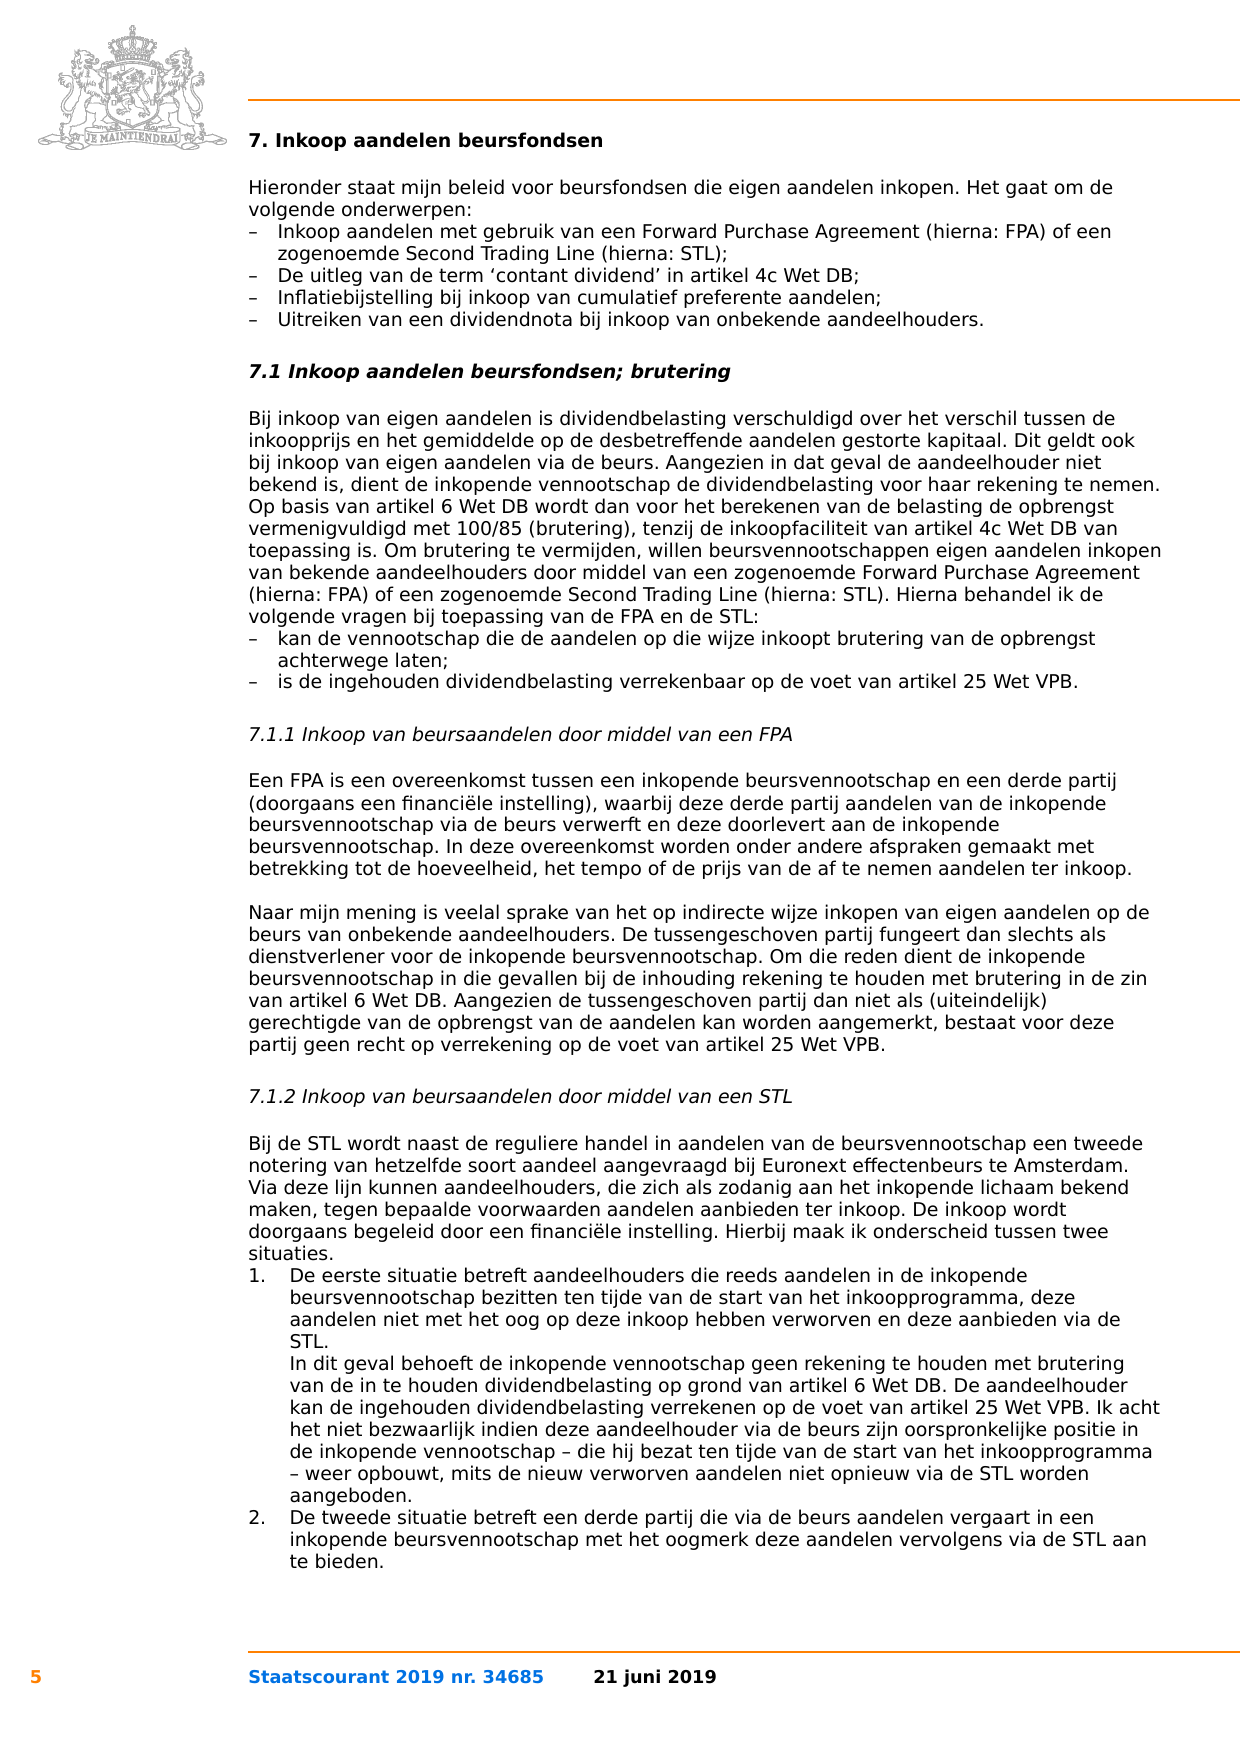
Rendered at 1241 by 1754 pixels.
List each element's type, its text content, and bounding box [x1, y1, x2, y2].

text – Inkoop aandelen met gebruik van een Forward Purchase Agreement (hierna: FPA) of een zogenoemde Second Trading Line (hierna: STL); [248, 221, 1163, 265]
text – kan de vennootschap die de aandelen op die wijze inkoopt brutering van de opbrengst achterwege laten; [248, 627, 1163, 671]
text 2. De tweede situatie betreft een derde partij die via de beurs aandelen vergaart in een inkopende beursvennootschap met het oogmerk deze aandelen vervolgens via de STL aan te bieden. [248, 1507, 1163, 1573]
subtitle 7.1.1 Inkoop van beursaandelen door middel van een FPA [248, 723, 1163, 745]
text In dit geval behoeft de inkopende vennootschap geen rekening te houden met brutering van de in te houden dividendbelasting op grond van artikel 6 Wet DB. De aandeelhouder kan de ingehouden dividendbelasting verrekenen op de voet van artikel 25 Wet VPB. Ik acht het niet bezwaarlijk indien deze aandeelhouder via de beurs zijn oorspronkelijke positie in de inkopende vennootschap – die hij bezat ten tijde van de start van het inkoopprogramma – weer opbouwt, mits de nieuw verworven aandelen niet opnieuw via de STL worden aangeboden. [289, 1353, 1163, 1507]
subtitle 7.1.2 Inkoop van beursaandelen door middel van een STL [248, 1086, 1163, 1108]
text Naar mijn mening is veelal sprake van het op indirecte wijze inkopen van eigen aandelen op de beurs van onbekende aandeelhouders. De tussengeschoven partij fungeert dan slechts als dienstverlener voor de inkopende beursvennootschap. Om die reden dient de inkopende beursvennootschap in die gevallen bij de inhouding rekening te houden met brutering in de zin van artikel 6 Wet DB. Aangezien de tussengeschoven partij dan niet als (uiteindelijk) gerechtigde van de opbrengst van de aandelen kan worden aangemerkt, bestaat voor deze partij geen recht op verrekening op de voet van artikel 25 Wet VPB. [248, 902, 1163, 1056]
text – Inflatiebijstelling bij inkoop van cumulatief preferente aandelen; [248, 287, 1163, 309]
text Bij de STL wordt naast de reguliere handel in aandelen van de beursvennootschap een tweede notering van hetzelfde soort aandeel aangevraagd bij Euronext effectenbeurs te Amsterdam. Via deze lijn kunnen aandeelhouders, die zich als zodanig aan het inkopende lichaam bekend maken, tegen bepaalde voorwaarden aandelen aanbieden ter inkoop. De inkoop wordt doorgaans begeleid door een financiële instelling. Hierbij maak ik onderscheid tussen twee situaties. [248, 1133, 1163, 1265]
text – is de ingehouden dividendbelasting verrekenbaar op de voet van artikel 25 Wet VPB. [248, 671, 1163, 693]
text – Uitreiken van een dividendnota bij inkoop van onbekende aandeelhouders. [248, 309, 1163, 331]
subtitle 7. Inkoop aandelen beursfondsen [248, 130, 1163, 152]
picture [38, 25, 227, 150]
text Een FPA is een overeenkomst tussen een inkopende beursvennootschap en een derde partij (doorgaans een financiële instelling), waarbij deze derde partij aandelen van de inkopende beursvennootschap via de beurs verwerft en deze doorlevert aan de inkopende beursvennootschap. In deze overeenkomst worden onder andere afspraken gemaakt met betrekking tot de hoeveelheid, het tempo of de prijs van de af te nemen aandelen ter inkoop. [248, 770, 1163, 880]
text Bij inkoop van eigen aandelen is dividendbelasting verschuldigd over het verschil tussen de inkoopprijs en het gemiddelde op de desbetreffende aandelen gestorte kapitaal. Dit geldt ook bij inkoop van eigen aandelen via de beurs. Aangezien in dat geval de aandeelhouder niet bekend is, dient de inkopende vennootschap de dividendbelasting voor haar rekening te nemen. Op basis van artikel 6 Wet DB wordt dan voor het berekenen van de belasting de opbrengst vermenigvuldigd met 100/85 (brutering), tenzij de inkoopfaciliteit van artikel 4c Wet DB van toepassing is. Om brutering te vermijden, willen beursvennootschappen eigen aandelen inkopen van bekende aandeelhouders door middel van een zogenoemde Forward Purchase Agreement (hierna: FPA) of een zogenoemde Second Trading Line (hierna: STL). Hierna behandel ik de volgende vragen bij toepassing van de FPA en de STL: [248, 408, 1163, 627]
subtitle 7.1 Inkoop aandelen beursfondsen; brutering [248, 361, 1163, 383]
text Hieronder staat mijn beleid voor beursfondsen die eigen aandelen inkopen. Het gaat om de volgende onderwerpen: [248, 177, 1163, 221]
text 1. De eerste situatie betreft aandeelhouders die reeds aandelen in de inkopende beursvennootschap bezitten ten tijde van de start van het inkoopprogramma, deze aandelen niet met het oog op deze inkoop hebben verworven en deze aanbieden via de STL. [248, 1265, 1163, 1353]
text – De uitleg van de term ‘contant dividend’ in artikel 4c Wet DB; [248, 265, 1163, 287]
